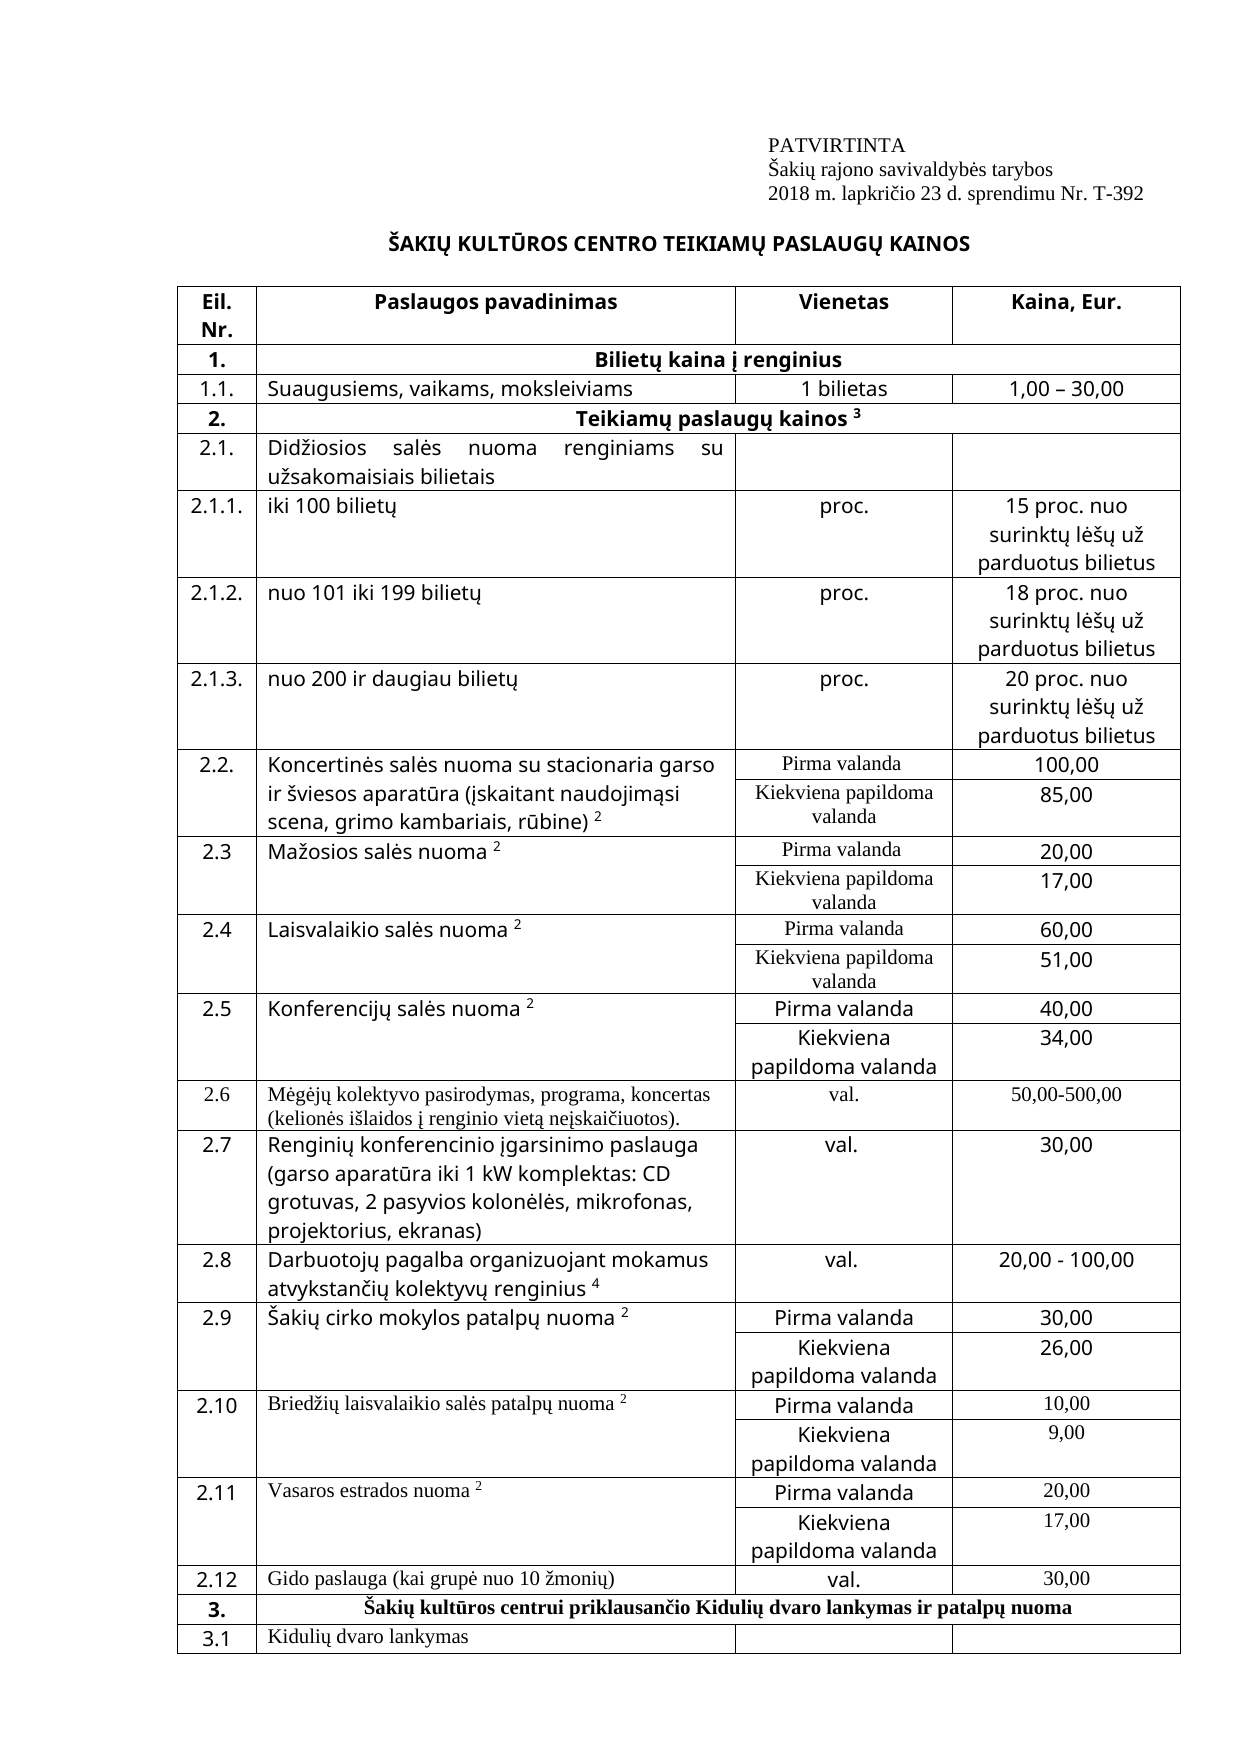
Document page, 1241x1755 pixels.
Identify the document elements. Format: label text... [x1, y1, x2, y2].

table_cell Kiekviena papildoma valanda [736, 1333, 952, 1390]
table_cell 9,00 [953, 1420, 1180, 1477]
table_cell Šakių cirko mokylos patalpų nuoma 2 [257, 1303, 735, 1390]
table_cell Mažosios salės nuoma 2 [257, 837, 735, 914]
table_cell Pirma valanda [736, 1391, 952, 1419]
table_cell 50,00-500,00 [953, 1081, 1180, 1129]
table_cell Teikiamų paslaugų kainos 3 [257, 404, 1180, 432]
table_cell iki 100 bilietų [257, 491, 735, 577]
table_cell 2.1. [178, 434, 256, 490]
table_cell proc. [736, 664, 952, 749]
table_cell 1. [178, 345, 256, 373]
table_cell Kiekviena papildoma valanda [736, 780, 952, 836]
table_cell 2.3 [178, 837, 256, 914]
table_header Eil. Nr. [178, 287, 256, 344]
table_cell 2. [178, 404, 256, 432]
table_cell Pirma valanda [736, 1303, 952, 1332]
text Šakių rajono savivaldybės tarybos [768, 157, 1181, 181]
table_cell 15 proc. nuo surinktų lėšų už parduotus bilietus [953, 491, 1180, 577]
text 2018 m. lapkričio 23 d. sprendimu Nr. T-392 [768, 181, 1181, 205]
table_cell Kidulių dvaro lankymas [257, 1625, 735, 1653]
table_cell 2.6 [178, 1081, 256, 1129]
table_cell 2.2. [178, 750, 256, 836]
table_cell 2.4 [178, 915, 256, 993]
table_cell Suaugusiems, vaikams, moksleiviams [257, 375, 735, 403]
table_header Kaina, Eur. [953, 287, 1180, 344]
table_cell Pirma valanda [736, 915, 952, 944]
table_cell 40,00 [953, 994, 1180, 1022]
table_header Paslaugos pavadinimas [257, 287, 735, 344]
table_cell Laisvalaikio salės nuoma 2 [257, 915, 735, 993]
table_cell 30,00 [953, 1303, 1180, 1332]
table_cell [736, 434, 952, 490]
table_cell val. [736, 1131, 952, 1244]
table_cell 17,00 [953, 1508, 1180, 1564]
table_cell [736, 1625, 952, 1653]
table_cell 2.8 [178, 1245, 256, 1302]
table_cell Konferencijų salės nuoma 2 [257, 994, 735, 1080]
table_cell 1 bilietas [736, 375, 952, 403]
table_cell 20 proc. nuo surinktų lėšų už parduotus bilietus [953, 664, 1180, 749]
table_cell Kiekviena papildoma valanda [736, 1024, 952, 1080]
table_cell Bilietų kaina į renginius [257, 345, 1180, 373]
table_header Vienetas [736, 287, 952, 344]
table_cell val. [736, 1245, 952, 1302]
table_cell 30,00 [953, 1566, 1180, 1594]
table_cell 30,00 [953, 1131, 1180, 1244]
table_cell Renginių konferencinio įgarsinimo paslauga (garso aparatūra iki 1 kW komplektas: CD grotuvas, 2 pasyvios kolonėlės, mikrofonas, projektorius, ekranas) [257, 1131, 735, 1244]
table_cell Koncertinės salės nuoma su stacionaria garso ir šviesos aparatūra (įskaitant naudojimąsi scena, grimo kambariais, rūbine) 2 [257, 750, 735, 836]
table_cell Šakių kultūros centrui priklausančio Kidulių dvaro lankymas ir patalpų nuoma [257, 1595, 1180, 1623]
table_cell proc. [736, 491, 952, 577]
table_cell 17,00 [953, 866, 1180, 914]
table_cell 10,00 [953, 1391, 1180, 1419]
table_cell 3. [178, 1595, 256, 1623]
table_cell 3.1 [178, 1625, 256, 1653]
table_cell Briedžių laisvalaikio salės patalpų nuoma 2 [257, 1391, 735, 1477]
table_cell 85,00 [953, 780, 1180, 836]
table_cell Pirma valanda [736, 994, 952, 1022]
table_cell Didžiosios salės nuoma renginiams su užsakomaisiais bilietais [257, 434, 735, 490]
table_cell proc. [736, 578, 952, 663]
table_cell 1.1. [178, 375, 256, 403]
table_cell [953, 1625, 1180, 1653]
table_cell 2.1.2. [178, 578, 256, 663]
table_cell 60,00 [953, 915, 1180, 944]
table_cell 20,00 - 100,00 [953, 1245, 1180, 1302]
table_cell Pirma valanda [736, 750, 952, 779]
table_cell 100,00 [953, 750, 1180, 779]
table_cell 1,00 – 30,00 [953, 375, 1180, 403]
table_cell nuo 101 iki 199 bilietų [257, 578, 735, 663]
table_cell Kiekviena papildoma valanda [736, 1420, 952, 1477]
table_cell Pirma valanda [736, 1478, 952, 1507]
table_cell 2.1.1. [178, 491, 256, 577]
table_cell 2.10 [178, 1391, 256, 1477]
table_cell val. [736, 1566, 952, 1594]
table_cell Kiekviena papildoma valanda [736, 866, 952, 914]
table_cell Mėgėjų kolektyvo pasirodymas, programa, koncertas (kelionės išlaidos į renginio vietą neįskaičiuotos). [257, 1081, 735, 1129]
table_cell Gido paslauga (kai grupė nuo 10 žmonių) [257, 1566, 735, 1594]
table_cell Kiekviena papildoma valanda [736, 945, 952, 993]
table_cell 20,00 [953, 1478, 1180, 1507]
table_cell 2.5 [178, 994, 256, 1080]
table_cell Darbuotojų pagalba organizuojant mokamus atvykstančių kolektyvų renginius 4 [257, 1245, 735, 1302]
table_cell [953, 434, 1180, 490]
table_cell val. [736, 1081, 952, 1129]
table_cell 2.1.3. [178, 664, 256, 749]
table_cell 26,00 [953, 1333, 1180, 1390]
table_cell 2.9 [178, 1303, 256, 1390]
table_cell 18 proc. nuo surinktų lėšų už parduotus bilietus [953, 578, 1180, 663]
text Šakių kultūros centro teikiamų paslaugų kainos [177, 229, 1181, 258]
table_cell 51,00 [953, 945, 1180, 993]
table_cell Kiekviena papildoma valanda [736, 1508, 952, 1564]
text PATVIRTINTA [768, 133, 1181, 157]
table_cell 20,00 [953, 837, 1180, 865]
table_cell Vasaros estrados nuoma 2 [257, 1478, 735, 1564]
table_cell 2.11 [178, 1478, 256, 1564]
table_cell 2.12 [178, 1566, 256, 1594]
table_cell Pirma valanda [736, 837, 952, 865]
table_cell 34,00 [953, 1024, 1180, 1080]
table_cell 2.7 [178, 1131, 256, 1244]
table_cell nuo 200 ir daugiau bilietų [257, 664, 735, 749]
